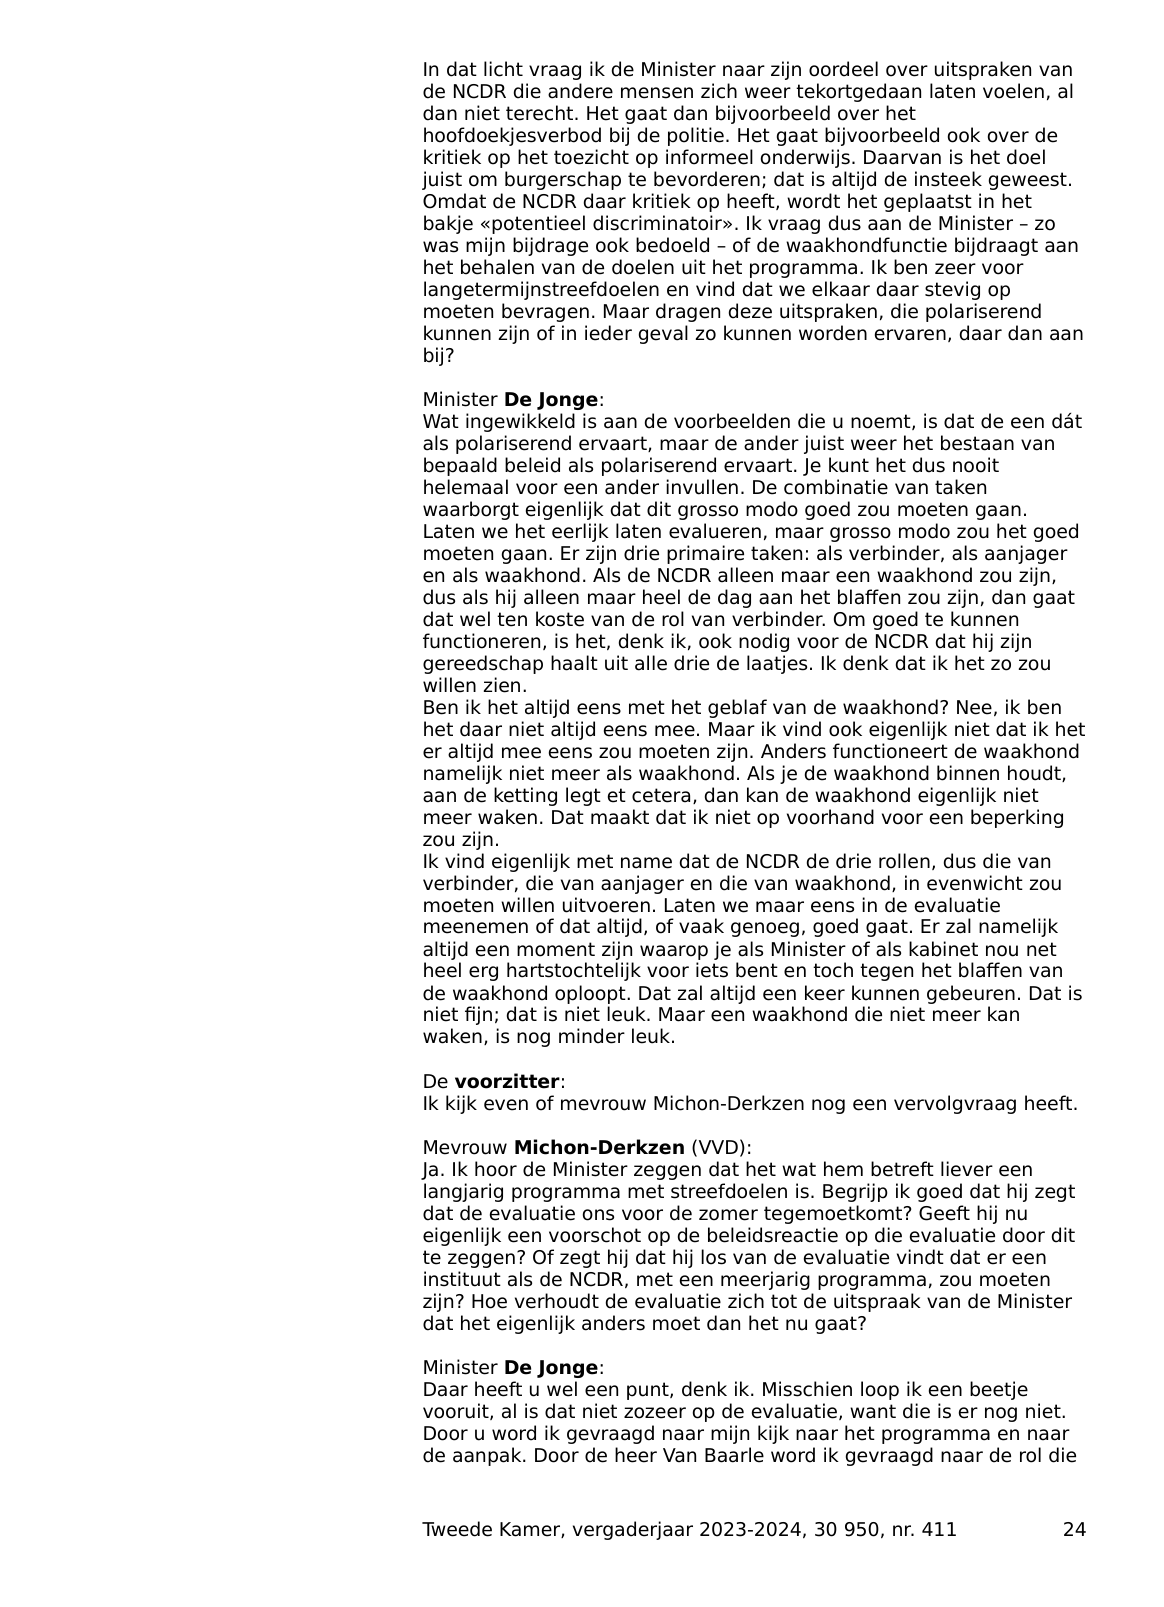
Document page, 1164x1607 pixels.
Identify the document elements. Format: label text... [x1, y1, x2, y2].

text Mevrouw Michon-Derkzen (VVD): [422, 1137, 1087, 1159]
text Ja. Ik hoor de Minister zeggen dat het wat hem betreft liever een langjarig programma met streefdoelen is. Begrijp ik goed dat hij zegt dat de evaluatie ons voor de zomer tegemoetkomt? Geeft hij nu eigenlijk een voorschot op de beleidsreactie op die evaluatie door dit te zeggen? Of zegt hij dat hij los van de evaluatie vindt dat er een instituut als de NCDR, met een meerjarig programma, zou moeten zijn? Hoe verhoudt de evaluatie zich tot de uitspraak van de Minister dat het eigenlijk anders moet dan het nu gaat? [422, 1159, 1087, 1334]
text Ik vind eigenlijk met name dat de NCDR de drie rollen, dus die van verbinder, die van aanjager en die van waakhond, in evenwicht zou moeten willen uitvoeren. Laten we maar eens in de evaluatie meenemen of dat altijd, of vaak genoeg, goed gaat. Er zal namelijk altijd een moment zijn waarop je als Minister of als kabinet nou net heel erg hartstochtelijk voor iets bent en toch tegen het blaffen van de waakhond oploopt. Dat zal altijd een keer kunnen gebeuren. Dat is niet fijn; dat is niet leuk. Maar een waakhond die niet meer kan waken, is nog minder leuk. [422, 851, 1087, 1048]
text Minister De Jonge: [422, 1357, 1087, 1379]
text De voorzitter: [422, 1071, 1087, 1092]
text Ik kijk even of mevrouw Michon-Derkzen nog een vervolgvraag heeft. [422, 1092, 1087, 1114]
text Wat ingewikkeld is aan de voorbeelden die u noemt, is dat de een dát als polariserend ervaart, maar de ander juist weer het bestaan van bepaald beleid als polariserend ervaart. Je kunt het dus nooit helemaal voor een ander invullen. De combinatie van taken waarborgt eigenlijk dat dit grosso modo goed zou moeten gaan. Laten we het eerlijk laten evalueren, maar grosso modo zou het goed moeten gaan. Er zijn drie primaire taken: als verbinder, als aanjager en als waakhond. Als de NCDR alleen maar een waakhond zou zijn, dus als hij alleen maar heel de dag aan het blaffen zou zijn, dan gaat dat wel ten koste van de rol van verbinder. Om goed te kunnen functioneren, is het, denk ik, ook nodig voor de NCDR dat hij zijn gereedschap haalt uit alle drie de laatjes. Ik denk dat ik het zo zou willen zien. [422, 411, 1087, 697]
text Minister De Jonge: [422, 389, 1087, 411]
text Ben ik het altijd eens met het geblaf van de waakhond? Nee, ik ben het daar niet altijd eens mee. Maar ik vind ook eigenlijk niet dat ik het er altijd mee eens zou moeten zijn. Anders functioneert de waakhond namelijk niet meer als waakhond. Als je de waakhond binnen houdt, aan de ketting legt et cetera, dan kan de waakhond eigenlijk niet meer waken. Dat maakt dat ik niet op voorhand voor een beperking zou zijn. [422, 697, 1087, 851]
text Daar heeft u wel een punt, denk ik. Misschien loop ik een beetje vooruit, al is dat niet zozeer op de evaluatie, want die is er nog niet. Door u word ik gevraagd naar mijn kijk naar het programma en naar de aanpak. Door de heer Van Baarle word ik gevraagd naar de rol die [422, 1379, 1087, 1467]
text In dat licht vraag ik de Minister naar zijn oordeel over uitspraken van de NCDR die andere mensen zich weer tekortgedaan laten voelen, al dan niet terecht. Het gaat dan bijvoorbeeld over het hoofdoekjesverbod bij de politie. Het gaat bijvoorbeeld ook over de kritiek op het toezicht op informeel onderwijs. Daarvan is het doel juist om burgerschap te bevorderen; dat is altijd de insteek geweest. Omdat de NCDR daar kritiek op heeft, wordt het geplaatst in het bakje «potentieel discriminatoir». Ik vraag dus aan de Minister – zo was mijn bijdrage ook bedoeld – of de waakhondfunctie bijdraagt aan het behalen van de doelen uit het programma. Ik ben zeer voor langetermijnstreefdoelen en vind dat we elkaar daar stevig op moeten bevragen. Maar dragen deze uitspraken, die polariserend kunnen zijn of in ieder geval zo kunnen worden ervaren, daar dan aan bij? [422, 59, 1087, 367]
